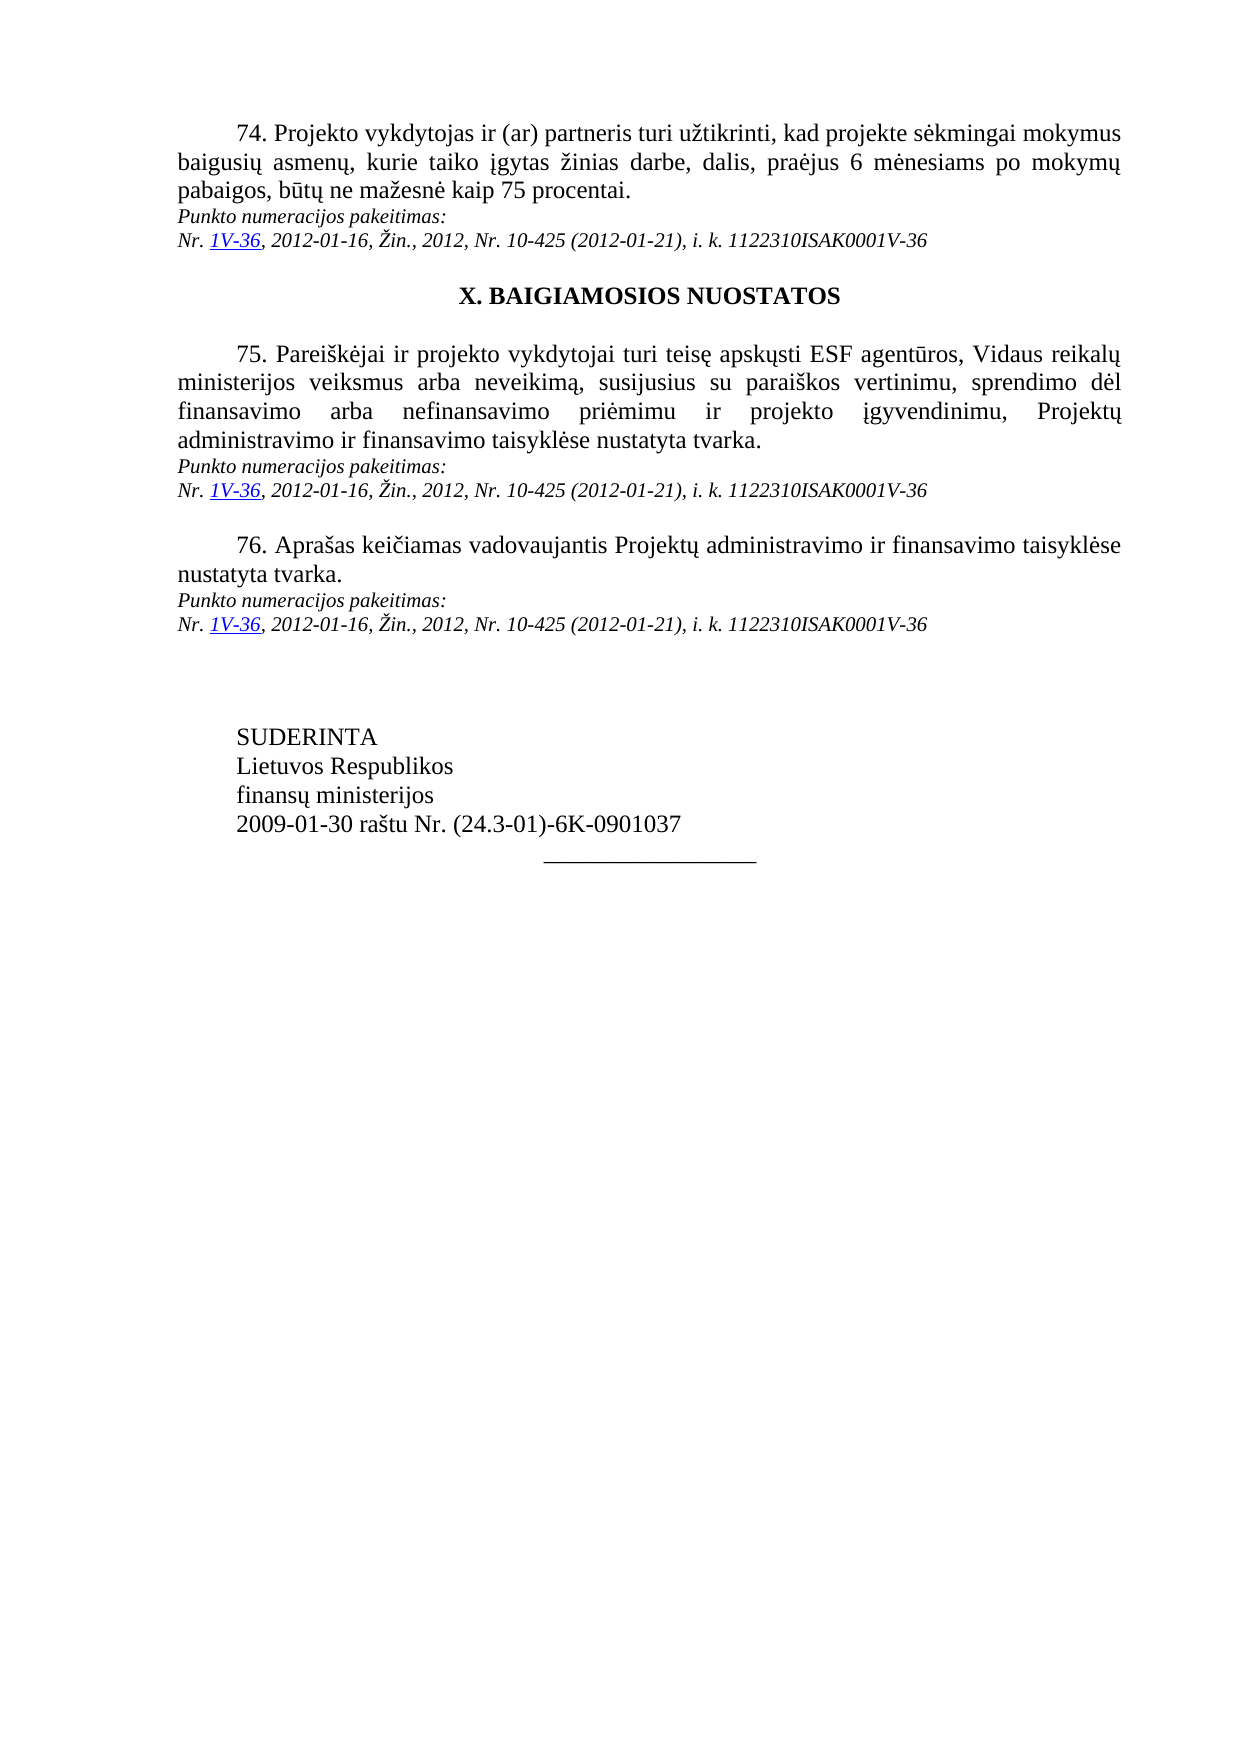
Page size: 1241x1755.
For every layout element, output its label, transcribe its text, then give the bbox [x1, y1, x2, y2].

text Punkto numeracijos pakeitimas: [177, 204, 1122, 228]
text 76. Aprašas keičiamas vadovaujantis Projektų administravimo ir finansavimo taisyklėse nustatyta tvarka. [177, 531, 1122, 588]
text 2009-01-30 raštu Nr. (24.3-01)-6K-0901037 [177, 809, 1122, 837]
text 74. Projekto vykdytojas ir (ar) partneris turi užtikrinti, kad projekte sėkmingai mokymus baigusių asmenų, kurie taiko įgytas žinias darbe, dalis, praėjus 6 mėnesiams po mokymų pabaigos, būtų ne mažesnė kaip 75 procentai. [177, 118, 1122, 204]
text Punkto numeracijos pakeitimas: [177, 454, 1122, 478]
text SUDERINTA [177, 722, 1122, 751]
text 75. Pareiškėjai ir projekto vykdytojai turi teisę apskųsti ESF agentūros, Vidaus reikalų ministerijos veiksmus arba neveikimą, susijusius su paraiškos vertinimu, sprendimo dėl finansavimo arba nefinansavimo priėmimu ir projekto įgyvendinimu, Projektų administravimo ir finansavimo taisyklėse nustatyta tvarka. [177, 339, 1122, 454]
text Nr. 1V-36, 2012-01-16, Žin., 2012, Nr. 10-425 (2012-01-21), i. k. 1122310ISAK0001V-36 [177, 228, 1122, 252]
text Nr. 1V-36, 2012-01-16, Žin., 2012, Nr. 10-425 (2012-01-21), i. k. 1122310ISAK0001V-36 [177, 478, 1122, 502]
text Nr. 1V-36, 2012-01-16, Žin., 2012, Nr. 10-425 (2012-01-21), i. k. 1122310ISAK0001V-36 [177, 612, 1122, 636]
text X. BAIGIAMOSIOS NUOSTATOS [177, 281, 1122, 310]
text _________________ [177, 837, 1122, 866]
text Lietuvos Respublikos [177, 751, 1122, 780]
text finansų ministerijos [177, 780, 1122, 809]
text Punkto numeracijos pakeitimas: [177, 588, 1122, 612]
